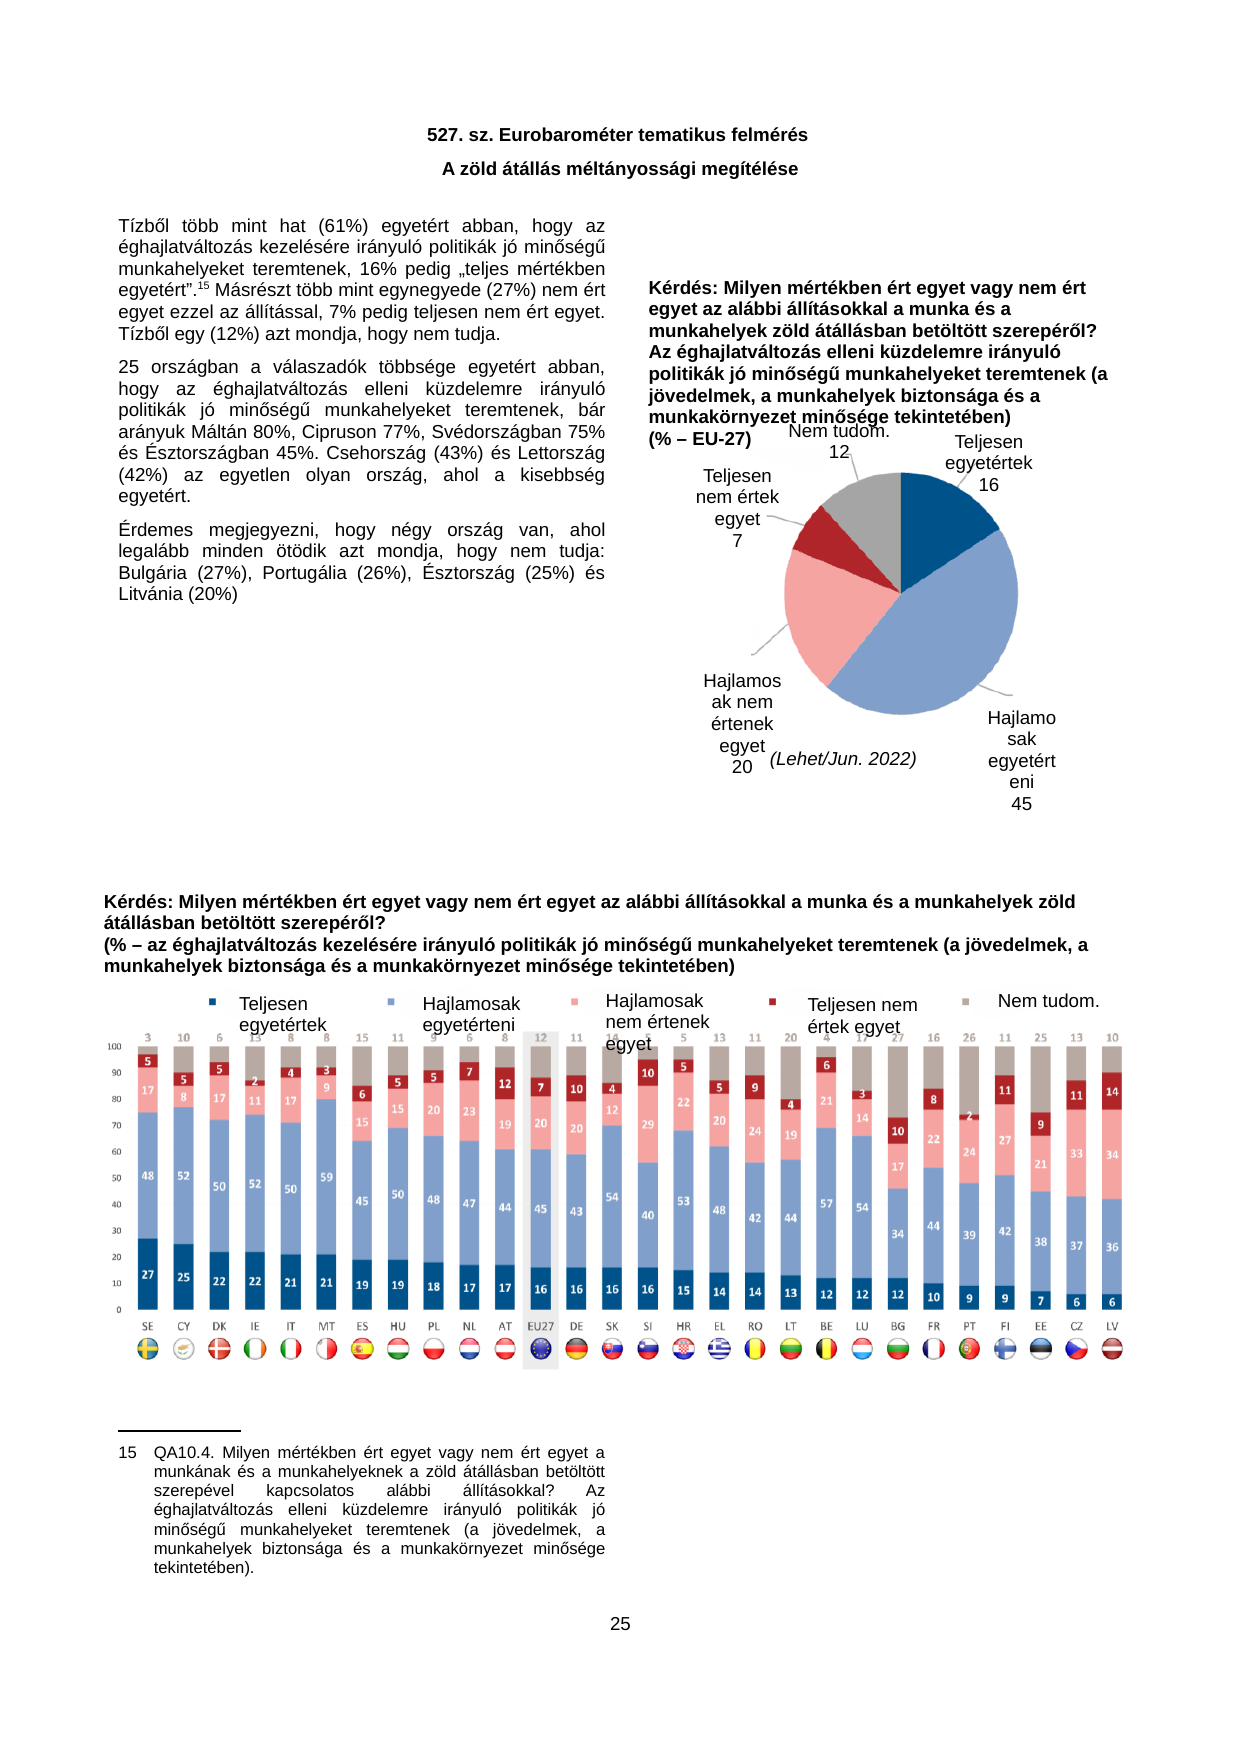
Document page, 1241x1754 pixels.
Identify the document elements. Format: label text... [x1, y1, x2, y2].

text QA10.4. Milyen mértékben ért egyet vagy nem ért egyet a munkának és a munkahelyeknek a zöld átállásban betöltött szerepével kapcsolatos alábbi állításokkal? Az éghajlatváltozás elleni küzdelemre irányuló politikák jó minőségű munkahelyeket teremtenek (a jövedelmek, a munkahelyek biztonsága és a munkakörnyezet minősége tekintetében). [118, 1443, 605, 1577]
text 25 országban a válaszadók többsége egyetért abban, hogy az éghajlatváltozás elleni küzdelemre irányuló politikák jó minőségű munkahelyeket teremtenek, bár arányuk Máltán 80%, Cipruson 77%, Svédországban 75% és Észtországban 45%. Csehország (43%) és Lettország (42%) az egyetlen olyan ország, ahol a kisebbség egyetért. [118, 356, 605, 507]
picture [98, 985, 1127, 1375]
picture [751, 446, 1020, 720]
text Érdemes megjegyezni, hogy négy ország van, ahol legalább minden ötödik azt mondja, hogy nem tudja: Bulgária (27%), Portugália (26%), Észtország (25%) és Litvánia (20%) [118, 518, 605, 605]
text Tízből több mint hat (61%) egyetért abban, hogy az éghajlatváltozás kezelésére irányuló politikák jó minőségű munkahelyeket teremtenek, 16% pedig „teljes mértékben egyetért”. Másrészt több mint egynegyede (27%) nem ért egyet ezzel az állítással, 7% pedig teljesen nem ért egyet. Tízből egy (12%) azt mondja, hogy nem tudja. [118, 214, 605, 344]
